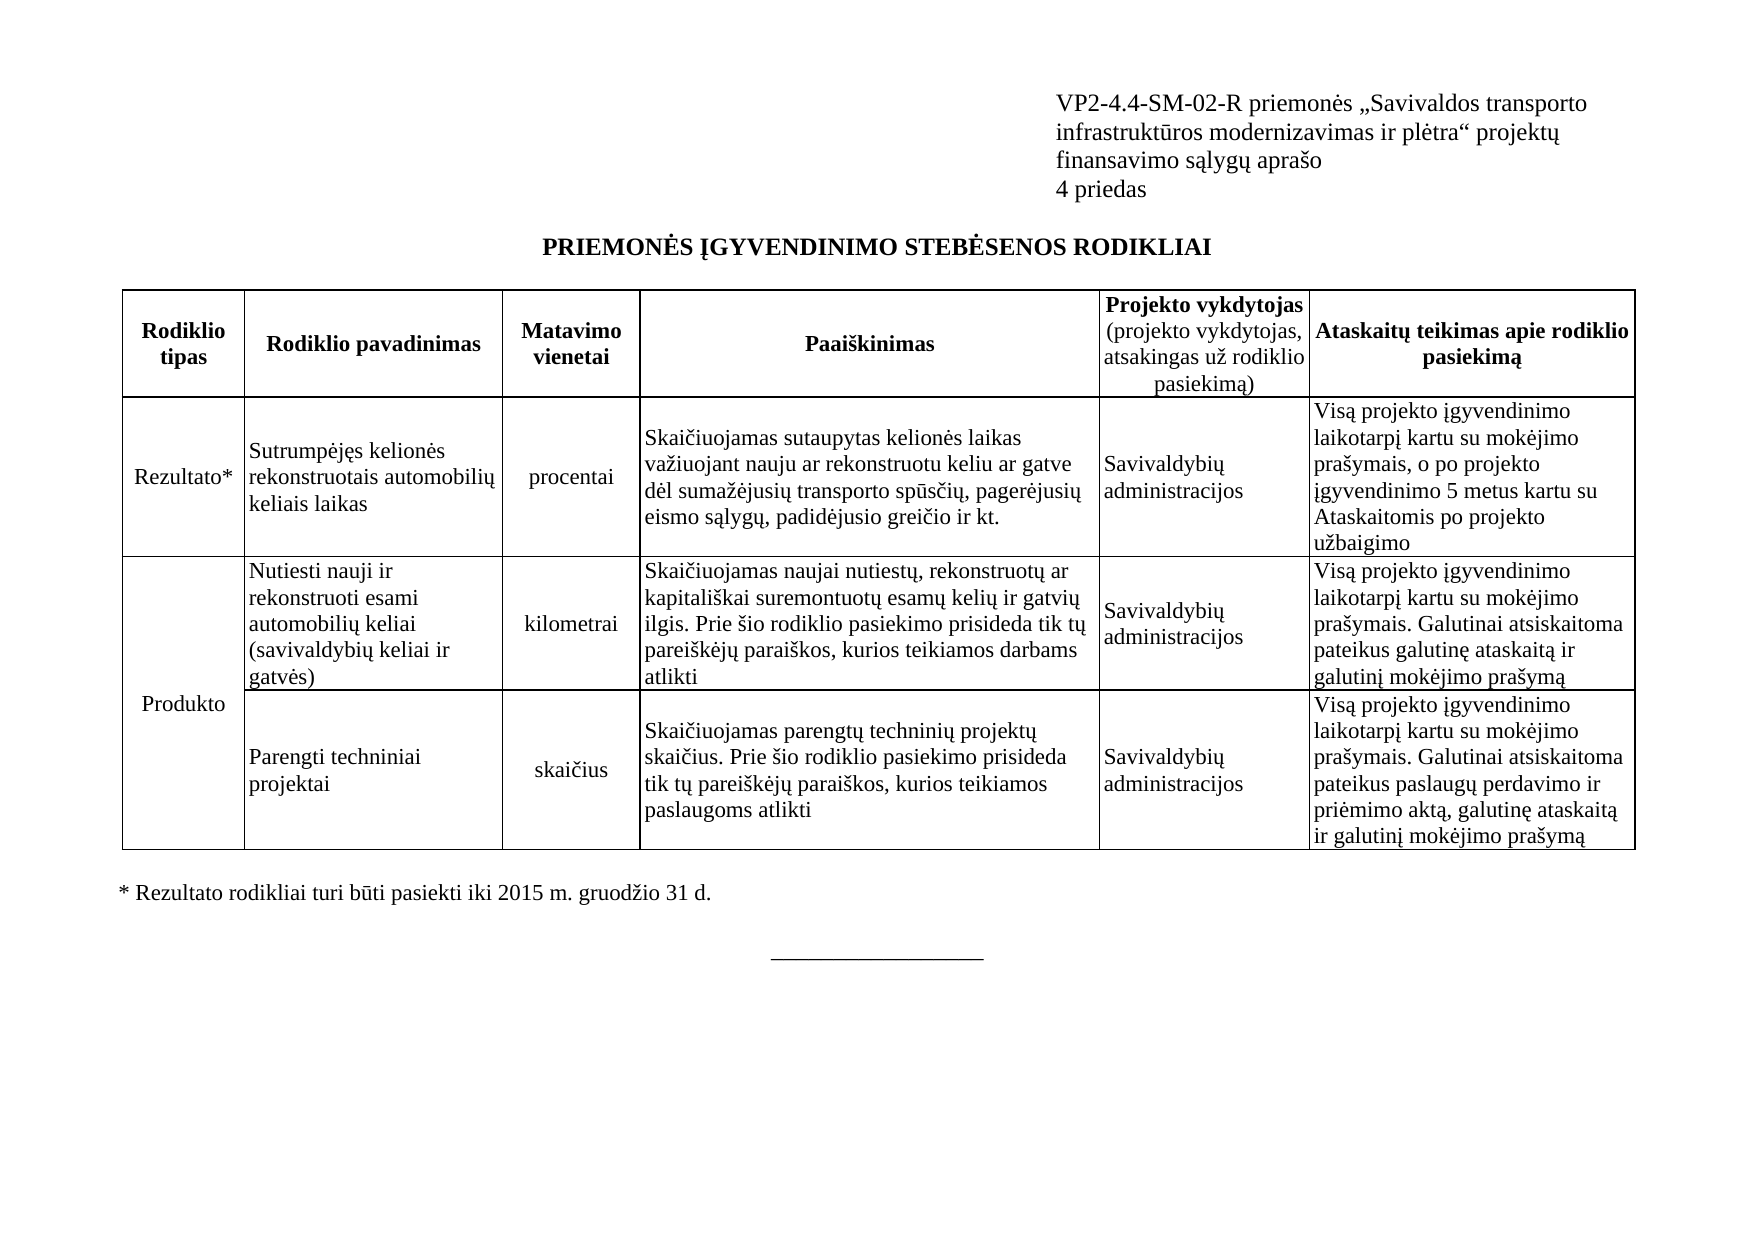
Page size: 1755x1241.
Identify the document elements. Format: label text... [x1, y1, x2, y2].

table_header Matavimo vienetai [503, 291, 639, 396]
table_cell kilometrai [503, 557, 639, 689]
table_cell Parengti techniniai projektai [245, 691, 502, 849]
table_cell procentai [503, 398, 639, 556]
table_header Rodiklio pavadinimas [245, 291, 502, 396]
table_header Paaiškinimas [641, 291, 1099, 396]
table_header Ataskaitų teikimas apie rodiklio pasiekimą [1310, 291, 1634, 396]
table_header Projekto vykdytojas (projekto vykdytojas, atsakingas už rodiklio pasiekimą) [1100, 291, 1309, 396]
table_cell Skaičiuojamas naujai nutiestų, rekonstruotų ar kapitališkai suremontuotų esamų kelių ir gatvių ilgis. Prie šio rodiklio pasiekimo prisideda tik tų pareiškėjų paraiškos, kurios teikiamos darbams atlikti [641, 557, 1099, 689]
table_cell Visą projekto įgyvendinimo laikotarpį kartu su mokėjimo prašymais. Galutinai atsiskaitoma pateikus galutinę ataskaitą ir galutinį mokėjimo prašymą [1310, 557, 1634, 689]
table_header Rodiklio tipas [123, 291, 244, 396]
table_cell Rezultato* [123, 398, 244, 556]
table_cell Savivaldybių administracijos [1100, 557, 1309, 689]
table_cell Sutrumpėjęs kelionės rekonstruotais automobilių keliais laikas [245, 398, 502, 556]
text * Rezultato rodikliai turi būti pasiekti iki 2015 m. gruodžio 31 d. [118, 879, 1636, 905]
table_cell Skaičiuojamas sutaupytas kelionės laikas važiuojant nauju ar rekonstruotu keliu ar gatve dėl sumažėjusių transporto spūsčių, pagerėjusių eismo sąlygų, padidėjusio greičio ir kt. [641, 398, 1099, 556]
table_cell Savivaldybių administracijos [1100, 691, 1309, 849]
text _________________ [118, 934, 1636, 963]
table_cell Skaičiuojamas parengtų techninių projektų skaičius. Prie šio rodiklio pasiekimo prisideda tik tų pareiškėjų paraiškos, kurios teikiamos paslaugoms atlikti [641, 691, 1099, 849]
text 4 priedas [1056, 174, 1636, 203]
text PRIEMONĖS ĮGYVENDINIMO STEBĖSENOS RODIKLIAI [118, 232, 1636, 260]
table_cell Visą projekto įgyvendinimo laikotarpį kartu su mokėjimo prašymais, o po projekto įgyvendinimo 5 metus kartu su Ataskaitomis po projekto užbaigimo [1310, 398, 1634, 556]
table_cell skaičius [503, 691, 639, 849]
text VP2-4.4-SM-02-R priemonės „Savivaldos transporto infrastruktūros modernizavimas ir plėtra“ projektų finansavimo sąlygų aprašo [1056, 88, 1636, 174]
table_cell Produkto [123, 557, 244, 849]
table_cell Savivaldybių administracijos [1100, 398, 1309, 556]
table_cell Visą projekto įgyvendinimo laikotarpį kartu su mokėjimo prašymais. Galutinai atsiskaitoma pateikus paslaugų perdavimo ir priėmimo aktą, galutinę ataskaitą ir galutinį mokėjimo prašymą [1310, 691, 1634, 849]
table_cell Nutiesti nauji ir rekonstruoti esami automobilių keliai (savivaldybių keliai ir gatvės) [245, 557, 502, 689]
